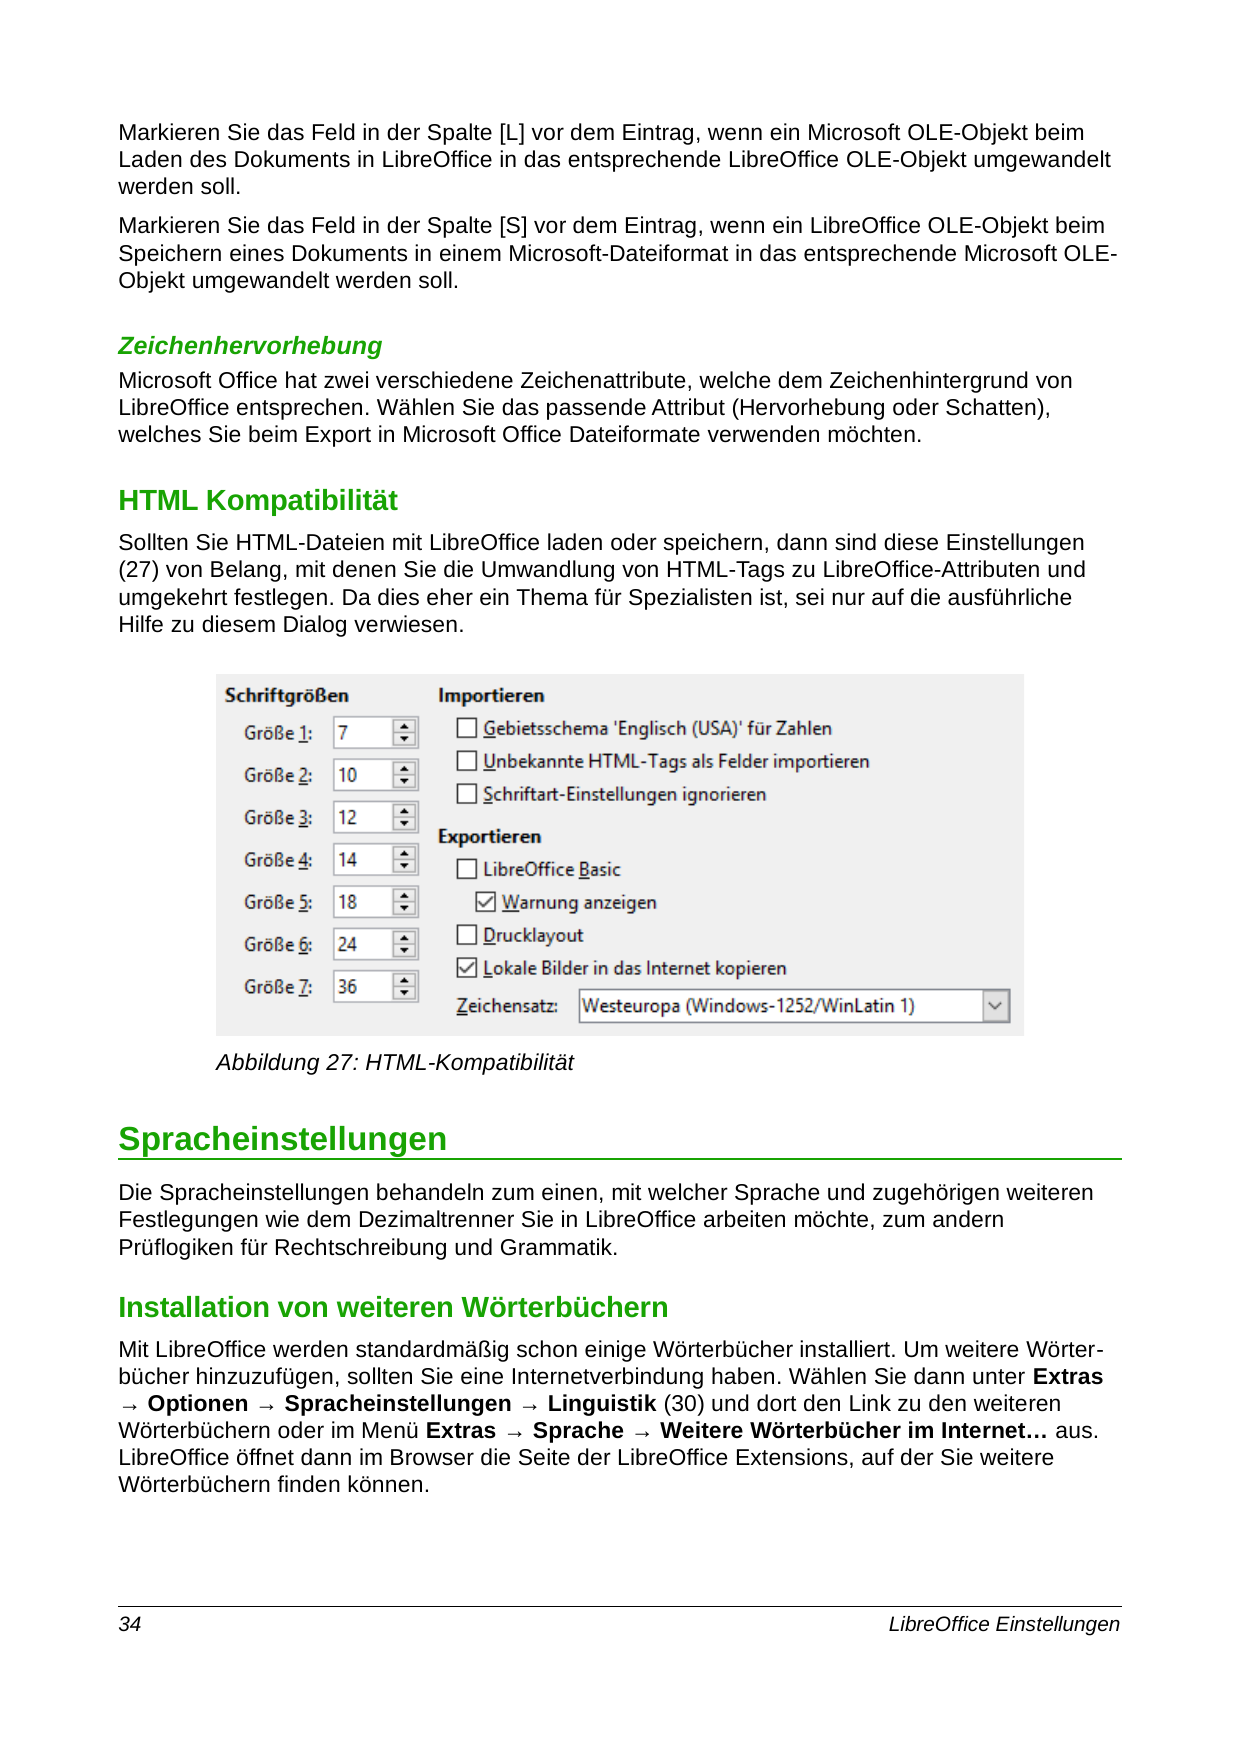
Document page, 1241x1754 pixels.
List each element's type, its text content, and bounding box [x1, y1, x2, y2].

text Markieren Sie das Feld in der Spalte [S] vor dem Eintrag, wenn ein LibreOffice OLE-Objekt beim Speichern eines Dokuments in einem Microsoft-Dateiformat in das entsprechende Microsoft OLE-Objekt umgewandelt werden soll. [118, 212, 1122, 293]
list Die Spracheinstellungen behandeln zum einen, mit welcher Sprache und zugehörigen weiteren Festlegungen wie dem Dezimaltrenner Sie in LibreOffice arbeiten möchte, zum andern Prüflogiken für Rechtschreibung und Grammatik. [118, 1179, 1122, 1260]
text Mit LibreOffice werden standardmäßig schon einige Wörterbücher installiert. Um weitere Wörter­bücher hinzuzufügen, sollten Sie eine Internetverbindung haben. Wählen Sie dann unter Extras → Optionen → Spracheinstellungen → Linguistik (Abbildung 30) und dort den Link zu den weite­ren Wörterbüchern oder im Menü Extras → Sprache → Weitere Wörterbücher im Internet… aus. LibreOffice öffnet dann im Browser die Seite der LibreOffice Extensions, auf der Sie weitere Wörterbüchern finden können. [118, 1335, 1122, 1498]
text Markieren Sie das Feld in der Spalte [L] vor dem Eintrag, wenn ein Microsoft OLE-Objekt beim Laden des Dokuments in LibreOffice in das entsprechende LibreOffice OLE-Objekt umgewandelt werden soll. [118, 118, 1122, 199]
text Sollten Sie HTML-Dateien mit LibreOffice laden oder speichern, dann sind diese Einstellungen (Abbildung 27) von Belang, mit denen Sie die Umwandlung von HTML-Tags zu LibreOffice-Attributen und umgekehrt festlegen. Da dies eher ein Thema für Spezialisten ist, sei nur auf die ausführliche Hilfe zu diesem Dialog verwiesen. [118, 529, 1122, 637]
picture [216, 674, 1025, 1036]
text Microsoft Office hat zwei verschiedene Zeichenattribute, welche dem Zeichenhintergrund von LibreOffice entsprechen. Wählen Sie das passende Attribut (Hervorhebung oder Schatten), welches Sie beim Export in Microsoft Office Dateiformate verwenden möchten. [118, 366, 1122, 447]
subtitle Spracheinstellungen [118, 1119, 1122, 1158]
text Abbildung 27: HTML-Kompatibilität [216, 1048, 1024, 1075]
subtitle Installation von weiteren Wörterbüchern [118, 1289, 1122, 1323]
subtitle HTML Kompatibilität [118, 483, 1122, 516]
subtitle Zeichenhervorhebung [118, 331, 1122, 360]
